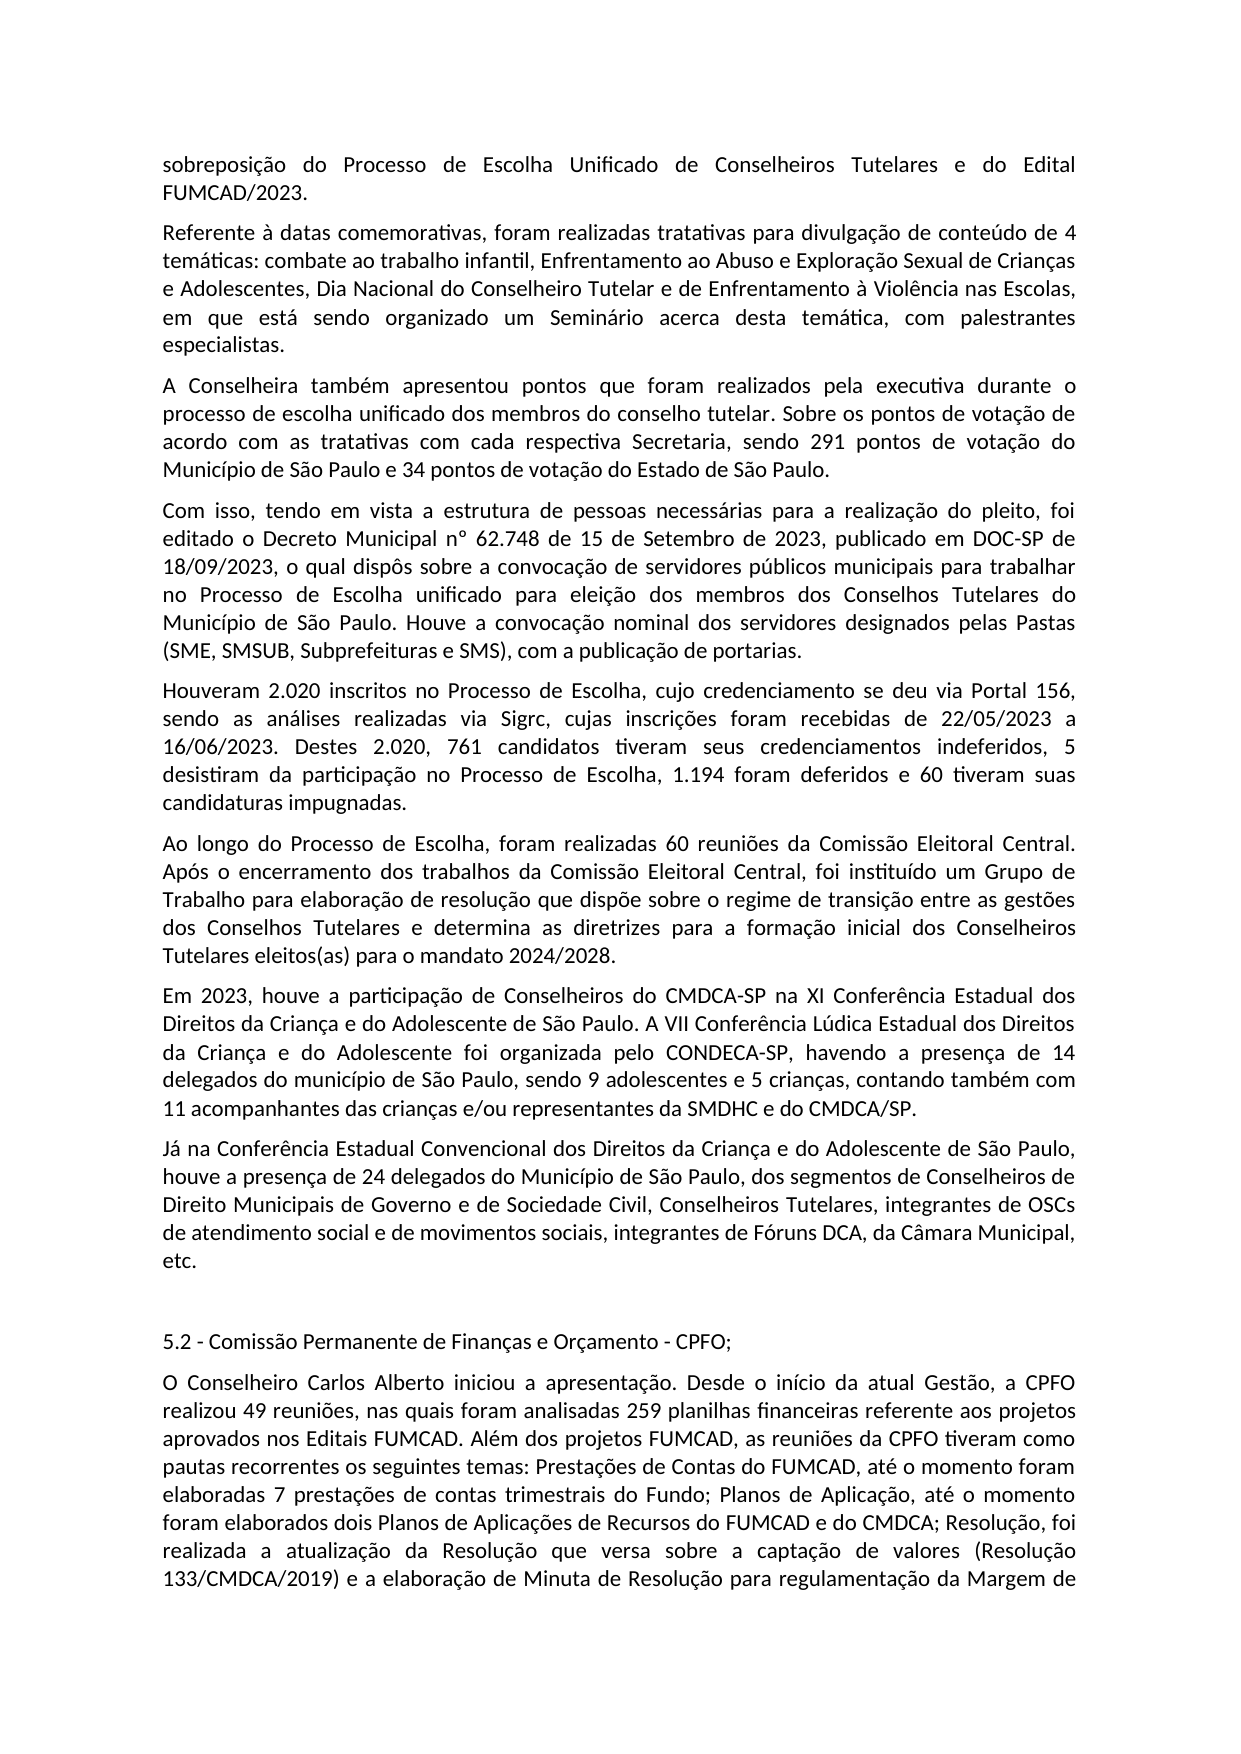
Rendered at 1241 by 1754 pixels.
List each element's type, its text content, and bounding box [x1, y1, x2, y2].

text 5.2 - Comissão Permanente de Finanças e Orçamento - CPFO; [162, 1327, 1078, 1355]
text Com isso, tendo em vista a estrutura de pessoas necessárias para a realização do pleito, foi editado o Decreto Municipal nº 62.748 de 15 de Setembro de 2023, publicado em DOC-SP de 18/09/2023, o qual dispôs sobre a convocação de servidores públicos municipais para trabalhar no Processo de Escolha unificado para eleição dos membros dos Conselhos Tutelares do Município de São Paulo. Houve a convocação nominal dos servidores designados pelas Pastas (SME, SMSUB, Subprefeituras e SMS), com a publicação de portarias. [162, 496, 1078, 664]
text Em 2023, houve a participação de Conselheiros do CMDCA-SP na XI Conferência Estadual dos Direitos da Criança e do Adolescente de São Paulo. A VII Conferência Lúdica Estadual dos Direitos da Criança e do Adolescente foi organizada pelo CONDECA-SP, havendo a presença de 14 delegados do município de São Paulo, sendo 9 adolescentes e 5 crianças, contando também com 11 acompanhantes das crianças e/ou representantes da SMDHC e do CMDCA/SP. [162, 982, 1078, 1122]
text Houveram 2.020 inscritos no Processo de Escolha, cujo credenciamento se deu via Portal 156, sendo as análises realizadas via Sigrc, cujas inscrições foram recebidas de 22/05/2023 a 16/06/2023. Destes 2.020, 761 candidatos tiveram seus credenciamentos indeferidos, 5 desistiram da participação no Processo de Escolha, 1.194 foram deferidos e 60 tiveram suas candidaturas impugnadas. [162, 676, 1078, 816]
text O Conselheiro Carlos Alberto iniciou a apresentação. Desde o início da atual Gestão, a CPFO realizou 49 reuniões, nas quais foram analisadas 259 planilhas financeiras referente aos projetos aprovados nos Editais FUMCAD. Além dos projetos FUMCAD, as reuniões da CPFO tiveram como pautas recorrentes os seguintes temas: Prestações de Contas do FUMCAD, até o momento foram elaboradas 7 prestações de contas trimestrais do Fundo; Planos de Aplicação, até o momento foram elaborados dois Planos de Aplicações de Recursos do FUMCAD e do CMDCA; Resolução, foi realizada a atualização da Resolução que versa sobre a captação de valores (Resolução 133/CMDCA/2019) e a elaboração de Minuta de Resolução para regulamentação da Margem de [162, 1368, 1078, 1592]
text sobreposição do Processo de Escolha Unificado de Conselheiros Tutelares e do Edital FUMCAD/2023. [162, 150, 1078, 206]
text Referente à datas comemorativas, foram realizadas tratativas para divulgação de conteúdo de 4 temáticas: combate ao trabalho infantil, Enfrentamento ao Abuso e Exploração Sexual de Crianças e Adolescentes, Dia Nacional do Conselheiro Tutelar e de Enfrentamento à Violência nas Escolas, em que está sendo organizado um Seminário acerca desta temática, com palestrantes especialistas. [162, 218, 1078, 359]
text A Conselheira também apresentou pontos que foram realizados pela executiva durante o processo de escolha unificado dos membros do conselho tutelar. Sobre os pontos de votação de acordo com as tratativas com cada respectiva Secretaria, sendo 291 pontos de votação do Município de São Paulo e 34 pontos de votação do Estado de São Paulo. [162, 371, 1078, 483]
text Ao longo do Processo de Escolha, foram realizadas 60 reuniões da Comissão Eleitoral Central. Após o encerramento dos trabalhos da Comissão Eleitoral Central, foi instituído um Grupo de Trabalho para elaboração de resolução que dispõe sobre o regime de transição entre as gestões dos Conselhos Tutelares e determina as diretrizes para a formação inicial dos Conselheiros Tutelares eleitos(as) para o mandato 2024/2028. [162, 829, 1078, 969]
text Já na Conferência Estadual Convencional dos Direitos da Criança e do Adolescente de São Paulo, houve a presença de 24 delegados do Município de São Paulo, dos segmentos de Conselheiros de Direito Municipais de Governo e de Sociedade Civil, Conselheiros Tutelares, integrantes de OSCs de atendimento social e de movimentos sociais, integrantes de Fóruns DCA, da Câmara Municipal, etc. [162, 1134, 1078, 1274]
